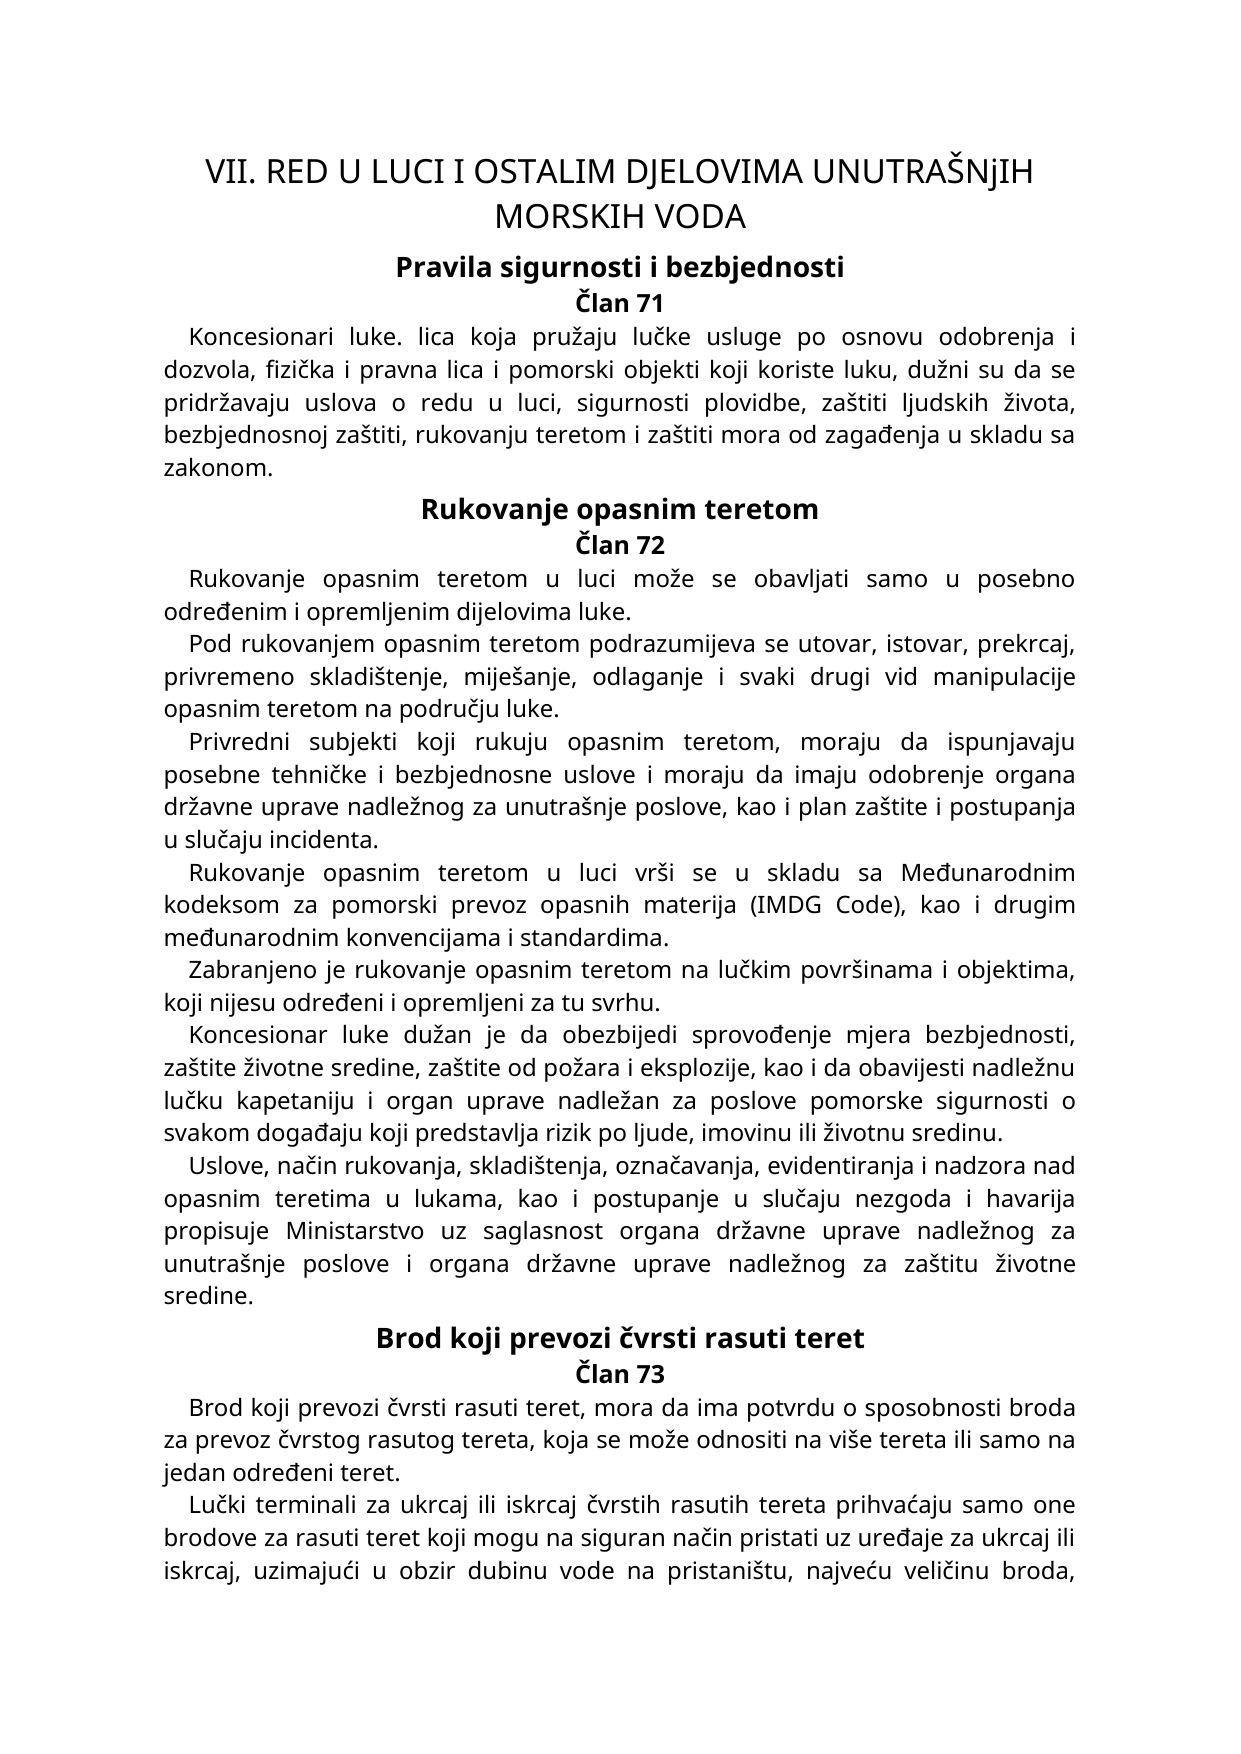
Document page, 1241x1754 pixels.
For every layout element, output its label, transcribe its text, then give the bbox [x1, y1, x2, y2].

text Član 73 [148, 1356, 1093, 1390]
text Rukovanje opasnim teretom u luci može se obavljati samo u posebno određenim i opremljenim dijelovima luke. [163, 562, 1077, 627]
text VII. RED U LUCI I OSTALIM DJELOVIMA UNUTRAŠNjIH MORSKIH VODA [148, 148, 1093, 238]
text Član 72 [148, 528, 1093, 562]
text Uslove, način rukovanja, skladištenja, označavanja, evidentiranja i nadzora nad opasnim teretima u lukama, kao i postupanje u slučaju nezgoda i havarija propisuje Ministarstvo uz saglasnost organa državne uprave nadležnog za unutrašnje poslove i organa državne uprave nadležnog za zaštitu životne sredine. [163, 1149, 1077, 1312]
text Rukovanje opasnim teretom u luci vrši se u skladu sa Međunarodnim kodeksom za pomorski prevoz opasnih materija (IMDG Code), kao i drugim međunarodnim konvencijama i standardima. [163, 855, 1077, 953]
text Pravila sigurnosti i bezbjednosti [148, 248, 1093, 286]
text Pod rukovanjem opasnim teretom podrazumijeva se utovar, istovar, prekrcaj, privremeno skladištenje, miješanje, odlaganje i svaki drugi vid manipulacije opasnim teretom na području luke. [163, 627, 1077, 725]
text Koncesionar luke dužan je da obezbijedi sprovođenje mjera bezbjednosti, zaštite životne sredine, zaštite od požara i eksplozije, kao i da obavijesti nadležnu lučku kapetaniju i organ uprave nadležan za poslove pomorske sigurnosti o svakom događaju koji predstavlja rizik po ljude, imovinu ili životnu sredinu. [163, 1018, 1077, 1149]
text Zabranjeno je rukovanje opasnim teretom na lučkim površinama i objektima, koji nijesu određeni i opremljeni za tu svrhu. [163, 953, 1077, 1018]
text Rukovanje opasnim teretom [148, 489, 1093, 528]
text Brod koji prevozi čvrsti rasuti teret, mora da ima potvrdu o sposobnosti broda za prevoz čvrstog rasutog tereta, koja se može odnositi na više tereta ili samo na jedan određeni teret. [163, 1390, 1077, 1488]
text Privredni subjekti koji rukuju opasnim teretom, moraju da ispunjavaju posebne tehničke i bezbjednosne uslove i moraju da imaju odobrenje organa državne uprave nadležnog za unutrašnje poslove, kao i plan zaštite i postupanja u slučaju incidenta. [163, 725, 1077, 855]
text Član 71 [148, 286, 1093, 320]
text Brod koji prevozi čvrsti rasuti teret [148, 1318, 1093, 1356]
text Koncesionari luke. lica koja pružaju lučke usluge po osnovu odobrenja i dozvola, fizička i pravna lica i pomorski objekti koji koriste luku, dužni su da se pridržavaju uslova o redu u luci, sigurnosti plovidbe, zaštiti ljudskih života, bezbjednosnoj zaštiti, rukovanju teretom i zaštiti mora od zagađenja u skladu sa zakonom. [163, 320, 1077, 483]
text Lučki terminali za ukrcaj ili iskrcaj čvrstih rasutih tereta prihvaćaju samo one brodove za rasuti teret koji mogu na siguran način pristati uz uređaje za ukrcaj ili iskrcaj, uzimajući u obzir dubinu vode na pristaništu, najveću veličinu broda, [163, 1488, 1077, 1586]
